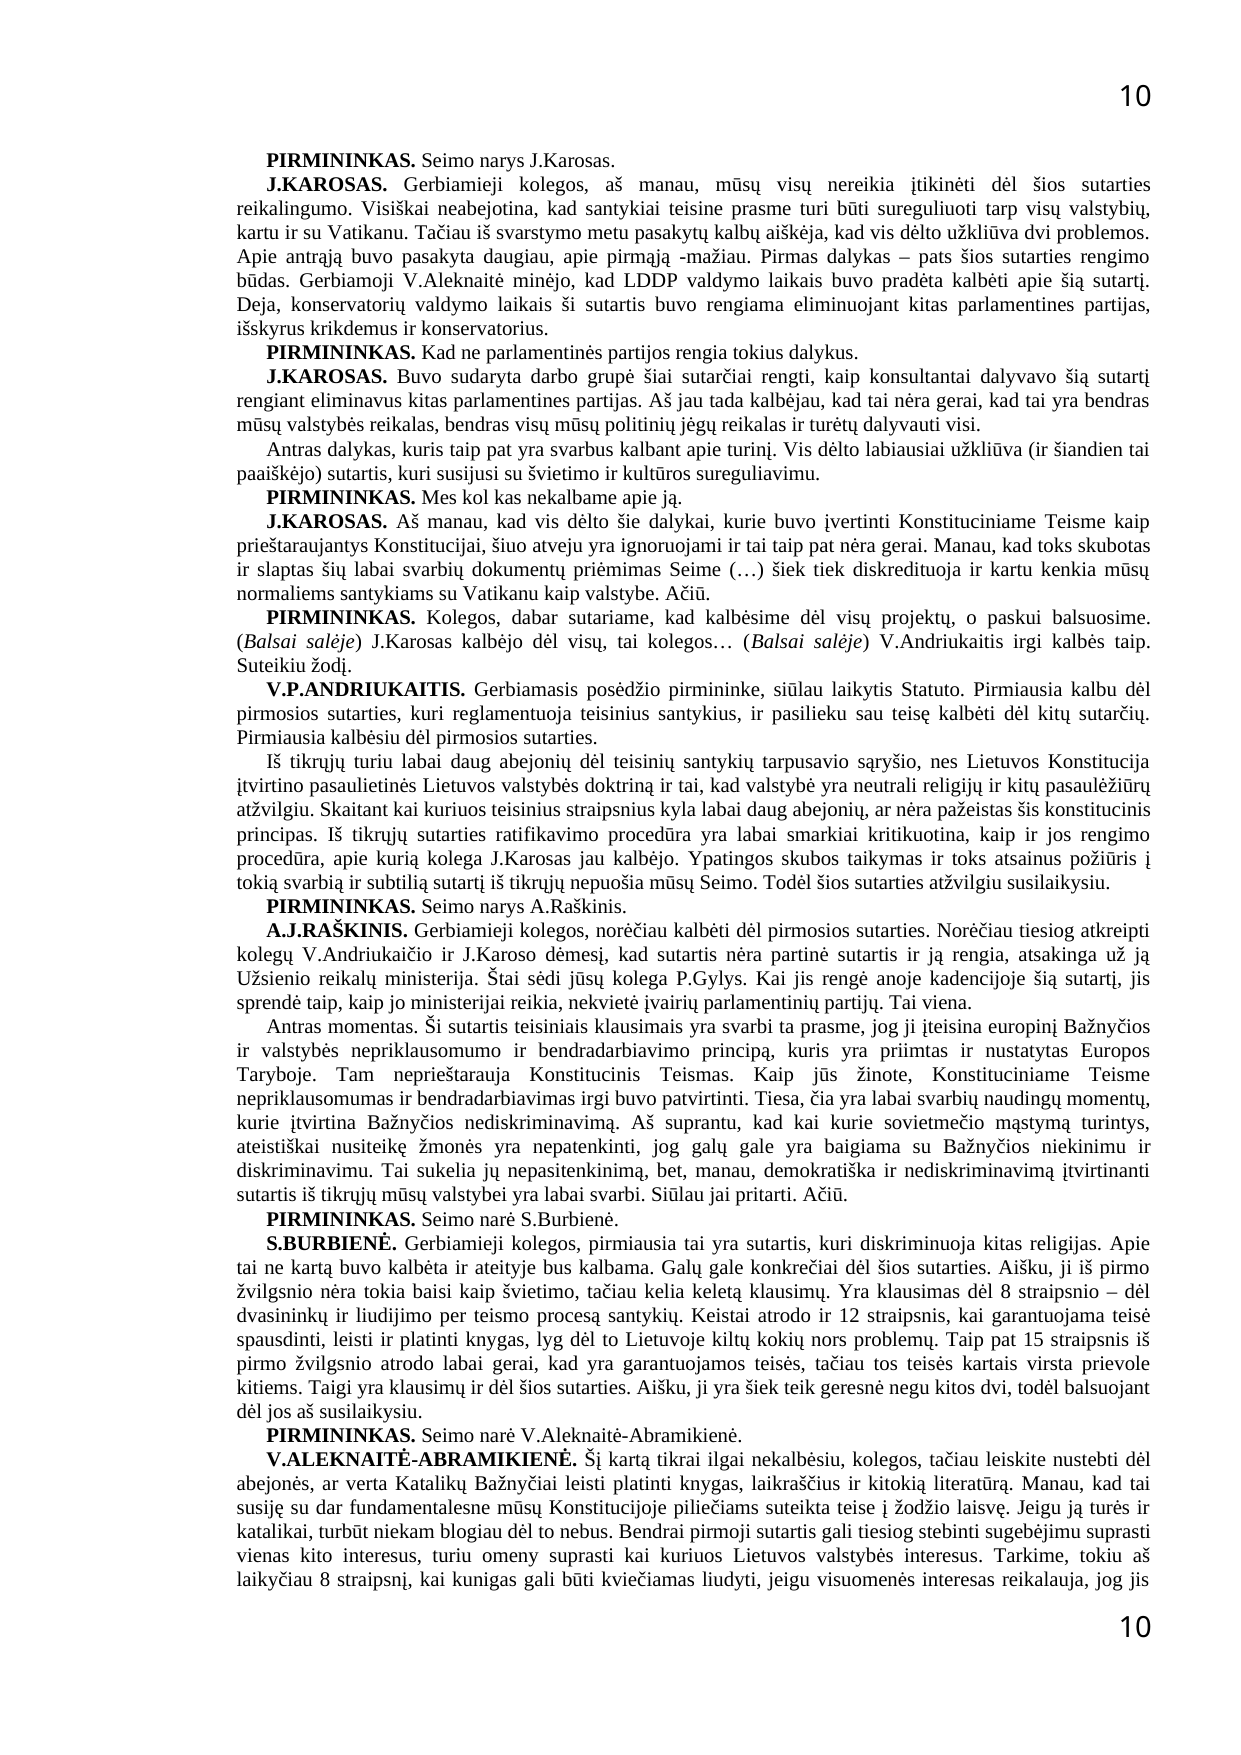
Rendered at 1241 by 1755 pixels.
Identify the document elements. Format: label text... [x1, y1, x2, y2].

text J.KAROSAS. Gerbiamieji kolegos, aš manau, mūsų visų nereikia įtikinėti dėl šios sutarties reikalingumo. Visiškai neabejotina, kad santykiai teisine prasme turi būti sureguliuoti tarp visų valstybių, kartu ir su Vatikanu. Tačiau iš svarstymo metu pasakytų kalbų aiškėja, kad vis dėlto užkliūva dvi problemos. Apie antrąją buvo pasakyta daugiau, apie pirmąją -mažiau. Pirmas dalykas – pats šios sutarties rengimo būdas. Gerbiamoji V.Aleknaitė minėjo, kad LDDP valdymo laikais buvo pradėta kalbėti apie šią sutartį. Deja, konservatorių valdymo laikais ši sutartis buvo rengiama eliminuojant kitas parlamentines partijas, išskyrus krikdemus ir konservatorius. [236, 172, 1152, 340]
text V.P.ANDRIUKAITIS. Gerbiamasis posėdžio pirmininke, siūlau laikytis Statuto. Pirmiausia kalbu dėl pirmosios sutarties, kuri reglamentuoja teisinius santykius, ir pasilieku sau teisę kalbėti dėl kitų sutarčių. Pirmiausia kalbėsiu dėl pirmosios sutarties. [236, 677, 1152, 749]
text PIRMININKAS. Kad ne parlamentinės partijos rengia tokius dalykus. [236, 340, 1152, 364]
text J.KAROSAS. Buvo sudaryta darbo grupė šiai sutarčiai rengti, kaip konsultantai dalyvavo šią sutartį rengiant eliminavus kitas parlamentines partijas. Aš jau tada kalbėjau, kad tai nėra gerai, kad tai yra bendras mūsų valstybės reikalas, bendras visų mūsų politinių jėgų reikalas ir turėtų dalyvauti visi. [236, 364, 1152, 436]
text Antras dalykas, kuris taip pat yra svarbus kalbant apie turinį. Vis dėlto labiausiai užkliūva (ir šiandien tai paaiškėjo) sutartis, kuri susijusi su švietimo ir kultūros sureguliavimu. [236, 436, 1152, 484]
text V.ALEKNAITĖ-ABRAMIKIENĖ. Šį kartą tikrai ilgai nekalbėsiu, kolegos, tačiau leiskite nustebti dėl abejonės, ar verta Katalikų Bažnyčiai leisti platinti knygas, laikraščius ir kitokią literatūrą. Manau, kad tai susiję su dar fundamentalesne mūsų Konstitucijoje piliečiams suteikta teise į žodžio laisvę. Jeigu ją turės ir katalikai, turbūt niekam blogiau dėl to nebus. Bendrai pirmoji sutartis gali tiesiog stebinti sugebėjimu suprasti vienas kito interesus, turiu omeny suprasti kai kuriuos Lietuvos valstybės interesus. Tarkime, tokiu aš laikyčiau 8 straipsnį, kai kunigas gali būti kviečiamas liudyti, jeigu visuomenės interesas reikalauja, jog jis [236, 1447, 1152, 1591]
text S.BURBIENĖ. Gerbiamieji kolegos, pirmiausia tai yra sutartis, kuri diskriminuoja kitas religijas. Apie tai ne kartą buvo kalbėta ir ateityje bus kalbama. Galų gale konkrečiai dėl šios sutarties. Aišku, ji iš pirmo žvilgsnio nėra tokia baisi kaip švietimo, tačiau kelia keletą klausimų. Yra klausimas dėl 8 straipsnio – dėl dvasininkų ir liudijimo per teismo procesą santykių. Keistai atrodo ir 12 straipsnis, kai garantuojama teisė spausdinti, leisti ir platinti knygas, lyg dėl to Lietuvoje kiltų kokių nors problemų. Taip pat 15 straipsnis iš pirmo žvilgsnio atrodo labai gerai, kad yra garantuojamos teisės, tačiau tos teisės kartais virsta prievole kitiems. Taigi yra klausimų ir dėl šios sutarties. Aišku, ji yra šiek teik geresnė negu kitos dvi, todėl balsuojant dėl jos aš susilaikysiu. [236, 1231, 1152, 1423]
text J.KAROSAS. Aš manau, kad vis dėlto šie dalykai, kurie buvo įvertinti Konstituciniame Teisme kaip prieštaraujantys Konstitucijai, šiuo atveju yra ignoruojami ir tai taip pat nėra gerai. Manau, kad toks skubotas ir slaptas šių labai svarbių dokumentų priėmimas Seime (…) šiek tiek diskredituoja ir kartu kenkia mūsų normaliems santykiams su Vatikanu kaip valstybe. Ačiū. [236, 509, 1152, 605]
text PIRMININKAS. Seimo narė S.Burbienė. [236, 1206, 1152, 1231]
text PIRMININKAS. Seimo narys A.Raškinis. [236, 894, 1152, 918]
text Iš tikrųjų turiu labai daug abejonių dėl teisinių santykių tarpusavio sąryšio, nes Lietuvos Konstitucija įtvirtino pasaulietinės Lietuvos valstybės doktriną ir tai, kad valstybė yra neutrali religijų ir kitų pasaulėžiūrų atžvilgiu. Skaitant kai kuriuos teisinius straipsnius kyla labai daug abejonių, ar nėra pažeistas šis konstitucinis principas. Iš tikrųjų sutarties ratifikavimo procedūra yra labai smarkiai kritikuotina, kaip ir jos rengimo procedūra, apie kurią kolega J.Karosas jau kalbėjo. Ypatingos skubos taikymas ir toks atsainus požiūris į tokią svarbią ir subtilią sutartį iš tikrųjų nepuošia mūsų Seimo. Todėl šios sutarties atžvilgiu susilaikysiu. [236, 749, 1152, 894]
text A.J.RAŠKINIS. Gerbiamieji kolegos, norėčiau kalbėti dėl pirmosios sutarties. Norėčiau tiesiog atkreipti kolegų V.Andriukaičio ir J.Karoso dėmesį, kad sutartis nėra partinė sutartis ir ją rengia, atsakinga už ją Užsienio reikalų ministerija. Štai sėdi jūsų kolega P.Gylys. Kai jis rengė anoje kadencijoje šią sutartį, jis sprendė taip, kaip jo ministerijai reikia, nekvietė įvairių parlamentinių partijų. Tai viena. [236, 918, 1152, 1014]
text PIRMININKAS. Seimo narė V.Aleknaitė-Abramikienė. [236, 1423, 1152, 1447]
text Antras momentas. Ši sutartis teisiniais klausimais yra svarbi ta prasme, jog ji įteisina europinį Bažnyčios ir valstybės nepriklausomumo ir bendradarbiavimo principą, kuris yra priimtas ir nustatytas Europos Taryboje. Tam neprieštarauja Konstitucinis Teismas. Kaip jūs žinote, Konstituciniame Teisme nepriklausomumas ir bendradarbiavimas irgi buvo patvirtinti. Tiesa, čia yra labai svarbių naudingų momentų, kurie įtvirtina Bažnyčios nediskriminavimą. Aš suprantu, kad kai kurie sovietmečio mąstymą turintys, ateistiškai nusiteikę žmonės yra nepatenkinti, jog galų gale yra baigiama su Bažnyčios niekinimu ir diskriminavimu. Tai sukelia jų nepasitenkinimą, bet, manau, demokratiška ir nediskriminavimą įtvirtinanti sutartis iš tikrųjų mūsų valstybei yra labai svarbi. Siūlau jai pritarti. Ačiū. [236, 1014, 1152, 1206]
text PIRMININKAS. Mes kol kas nekalbame apie ją. [236, 484, 1152, 509]
text PIRMININKAS. Seimo narys J.Karosas. [236, 148, 1152, 172]
text PIRMININKAS. Kolegos, dabar sutariame, kad kalbėsime dėl visų projektų, o paskui balsuosime. (Balsai salėje) J.Karosas kalbėjo dėl visų, tai kolegos… (Balsai salėje) V.Andriukaitis irgi kalbės taip. Suteikiu žodį. [236, 605, 1152, 677]
